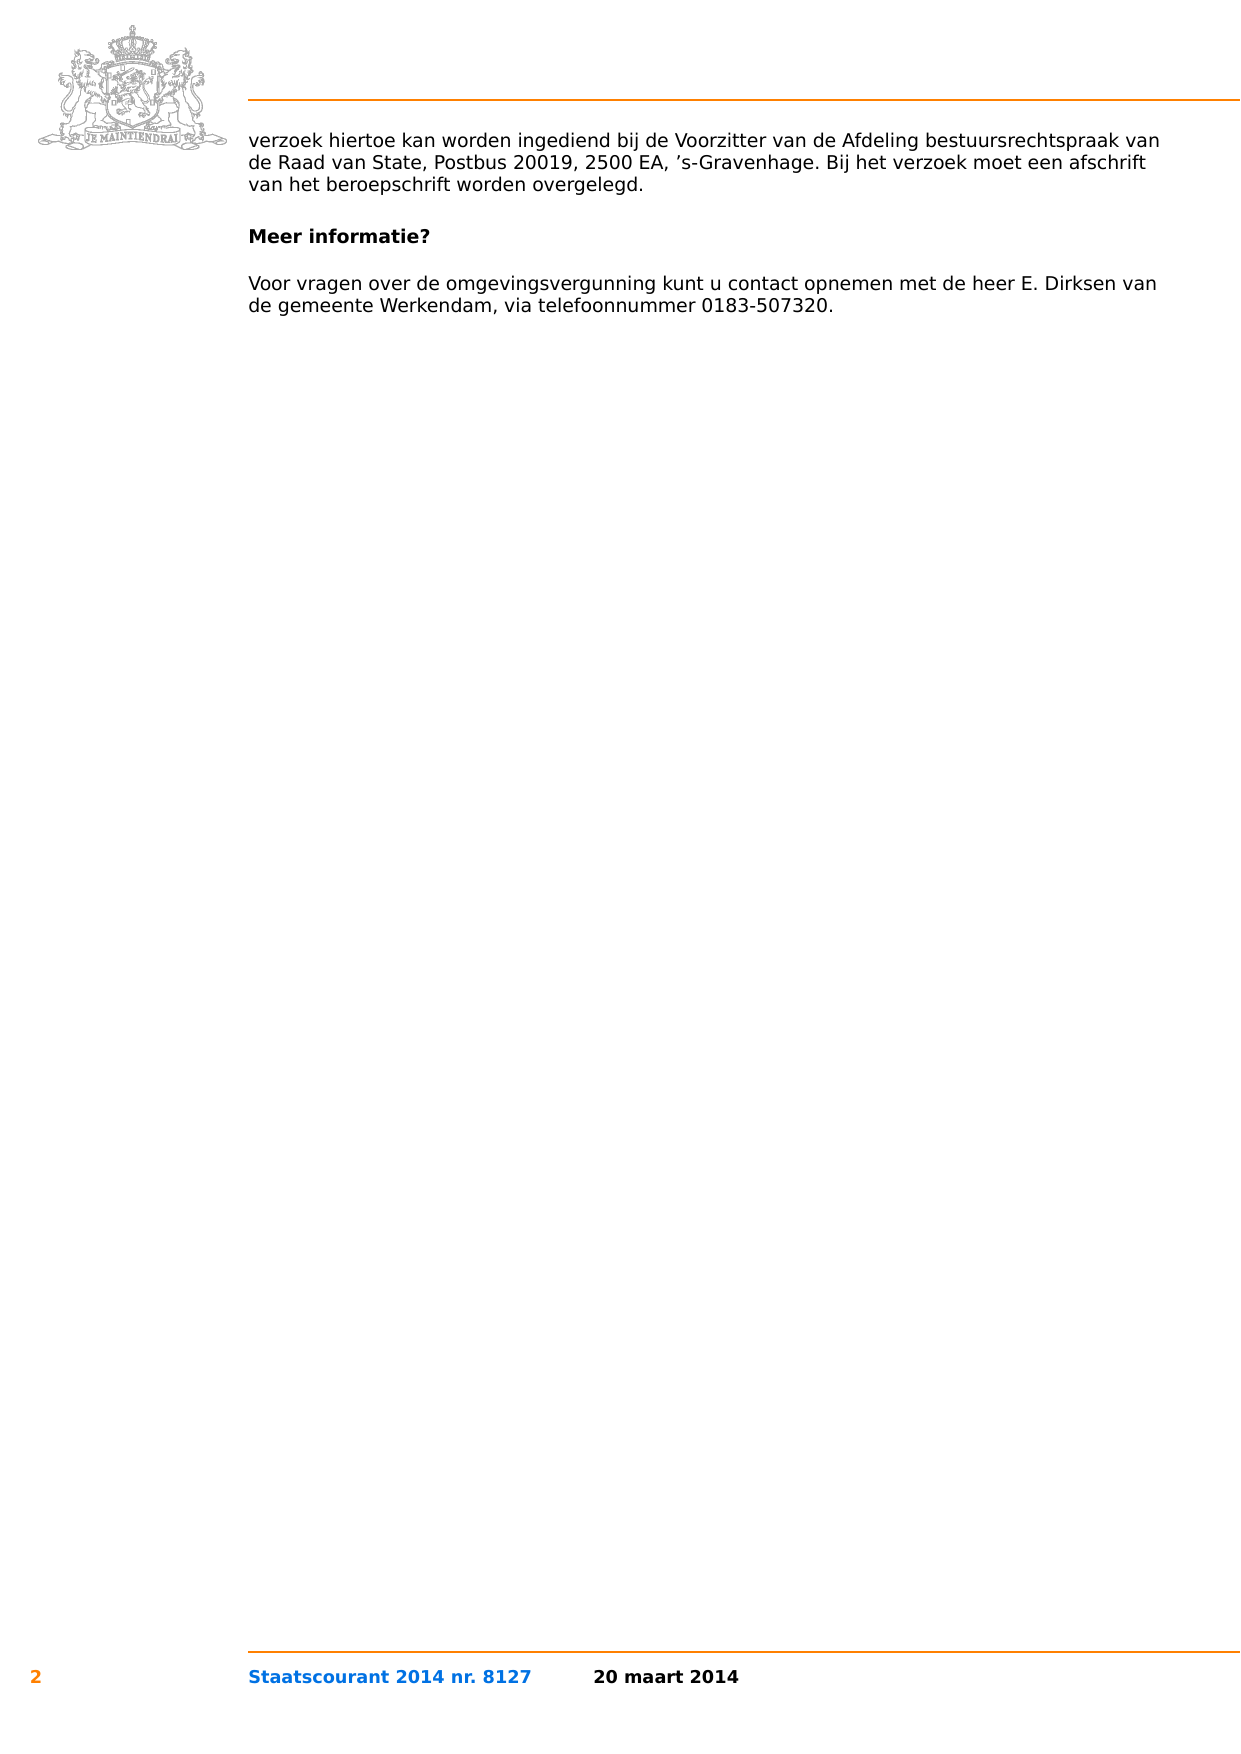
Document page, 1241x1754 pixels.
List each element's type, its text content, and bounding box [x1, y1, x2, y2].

text Voor vragen over de omgevingsvergunning kunt u contact opnemen met de heer E. Dirksen van de gemeente Werkendam, via telefoonnummer 0183-507320. [248, 273, 1163, 317]
subtitle Meer informatie? [248, 226, 1163, 248]
picture [38, 25, 227, 150]
text verzoek hiertoe kan worden ingediend bij de Voorzitter van de Afdeling bestuursrechtspraak van de Raad van State, Postbus 20019, 2500 EA, ’s-Gravenhage. Bij het verzoek moet een afschrift van het beroepschrift worden overgelegd. [248, 130, 1163, 196]
